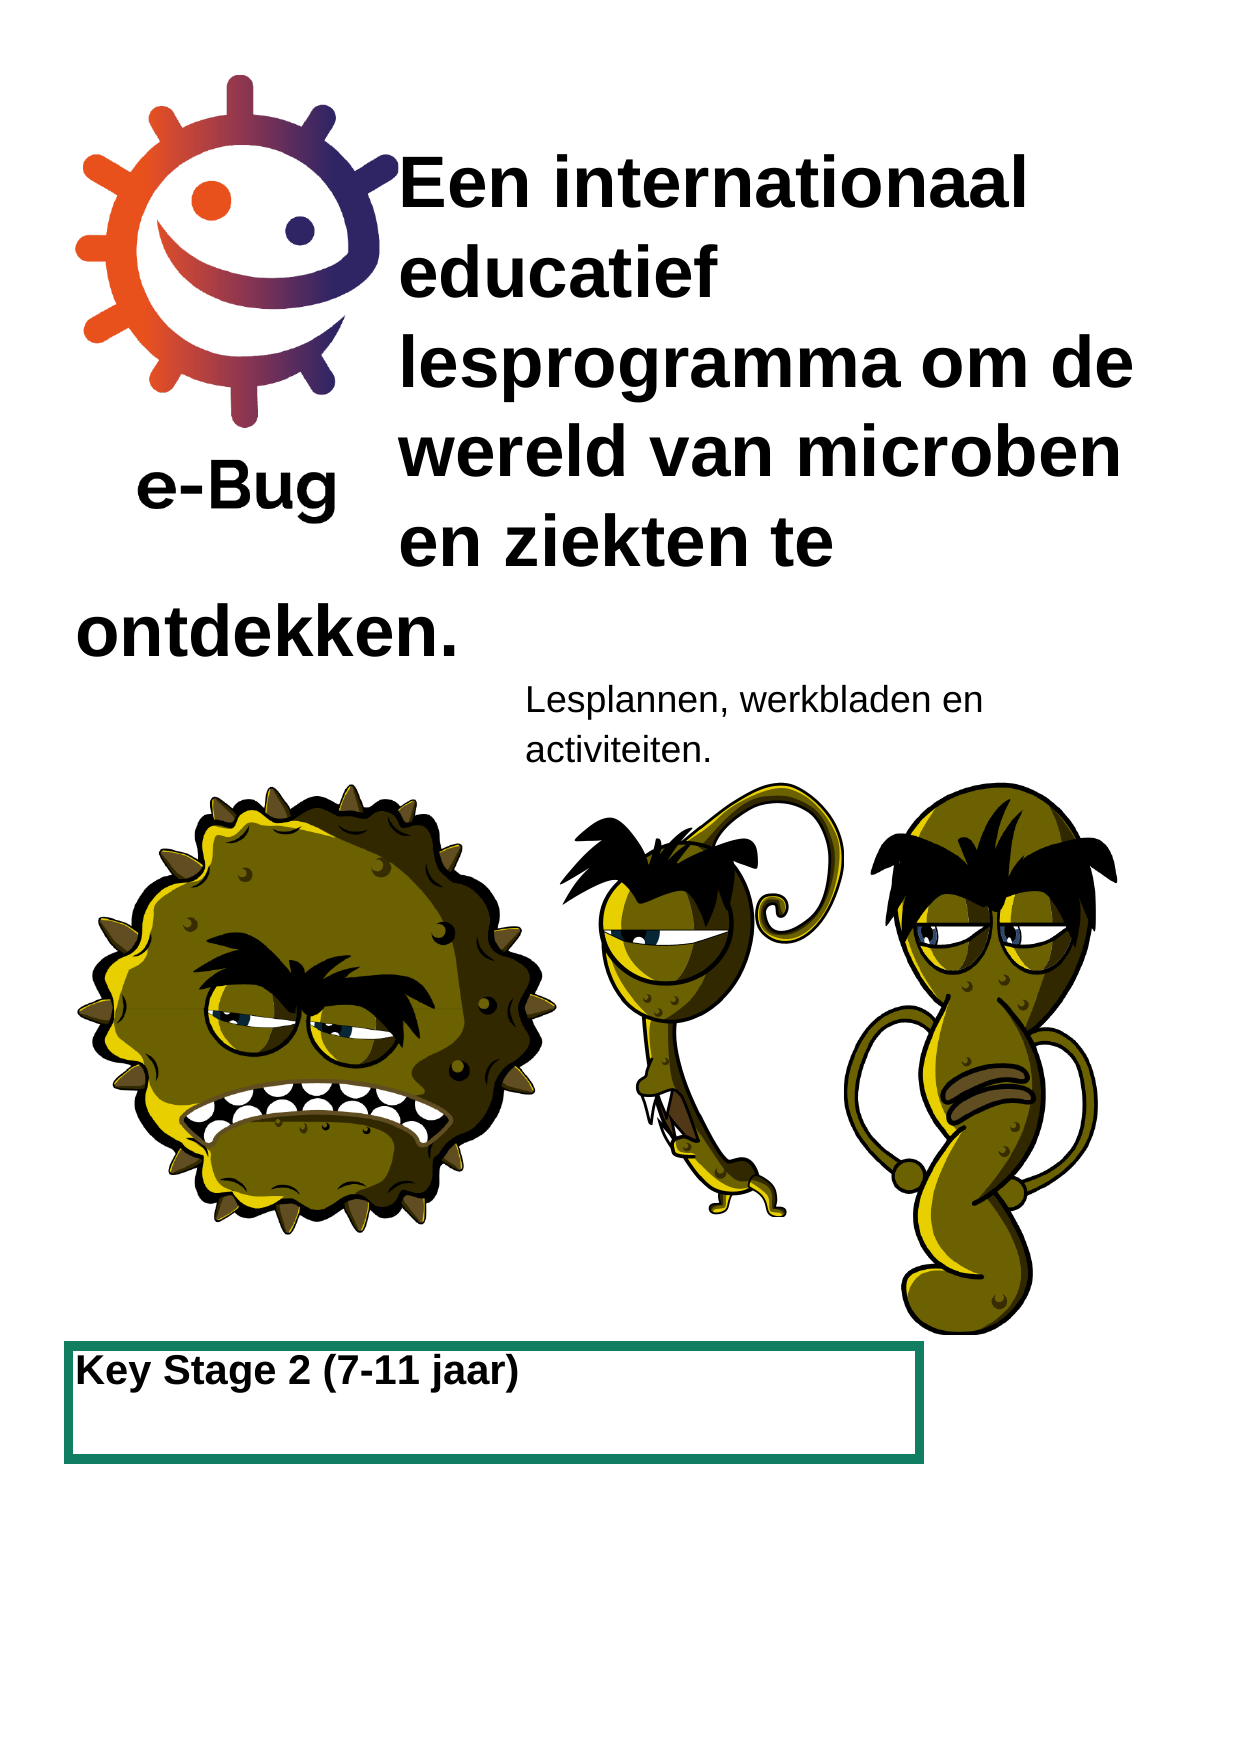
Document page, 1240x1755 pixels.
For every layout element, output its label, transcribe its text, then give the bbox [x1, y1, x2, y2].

text Key Stage 2 (7-11 jaar) [75, 1351, 915, 1393]
text [924, 1345, 1164, 1393]
subtitle Een internationaal educatief lesprogramma om de wereld van microben en ziekten te ontdekken. [75, 139, 1164, 672]
text Lesplannen, werkbladen en activiteiten. [525, 677, 1164, 770]
